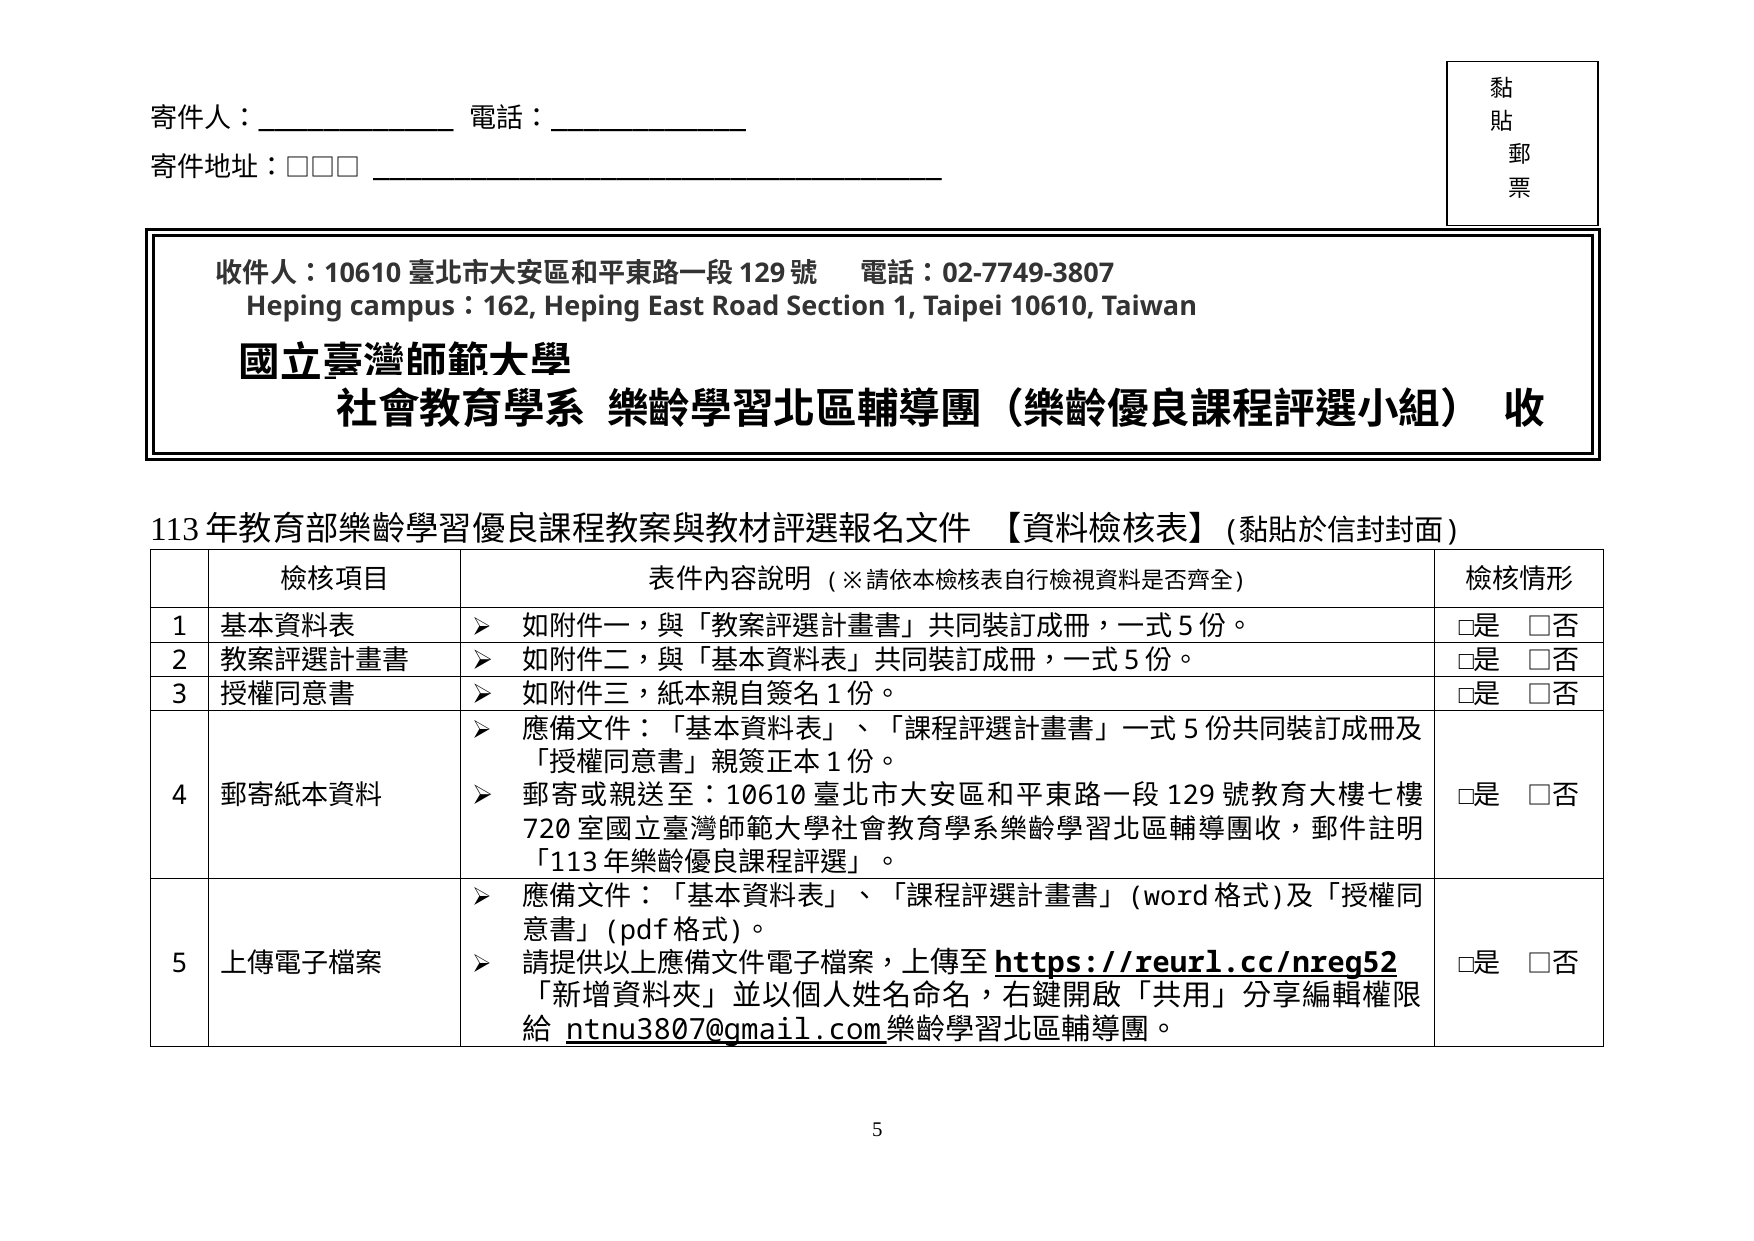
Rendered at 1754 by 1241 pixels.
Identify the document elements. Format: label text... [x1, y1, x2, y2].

table_cell □是 □否 [1435, 608, 1603, 642]
table_cell 1 [151, 608, 208, 642]
table_cell □是 □否 [1435, 711, 1603, 878]
text 貼 [1471, 103, 1582, 136]
table_cell 2 [151, 643, 208, 676]
table_cell □是 □否 [1435, 879, 1603, 1046]
table_header 收件人：10610 臺北市大安區和平東路一段129號 電話：02-7749-3807 Heping campus：162, Heping East Road Section 1, Taipei 10610, Taiwan 國立臺灣師範大學 社會教育學系 樂齡學習北區輔導團（樂齡優良課程評選小組） 收 [150, 231, 1596, 452]
text 票 [1463, 169, 1582, 203]
table_cell 3 [151, 677, 208, 710]
table_cell 郵寄紙本資料 [209, 711, 460, 878]
table_cell 應備文件：「基本資料表」、「課程評選計畫書」一式5份共同裝訂成冊及「授權同意書」親簽正本1份。 郵寄或親送至：10610臺北市大安區和平東路一段129號教育大樓七樓720室國立臺灣師範大學社會教育學系樂齡學習北區輔導團收，郵件註明「113年樂齡優良課程評選」。 [461, 711, 1434, 878]
table_cell 5 [151, 879, 208, 1046]
table_cell 4 [151, 711, 208, 878]
table_cell 如附件三，紙本親自簽名1份。 [461, 677, 1434, 710]
text 黏 [1471, 70, 1582, 103]
text [1448, 62, 1597, 225]
table_header 表件內容說明 (※請依本檢核表自行檢視資料是否齊全) [461, 550, 1434, 607]
table_header [151, 550, 208, 607]
table_cell 授權同意書 [209, 677, 460, 710]
table_header 檢核情形 [1435, 550, 1603, 607]
text 寄件人：____________ 電話：____________ [150, 96, 1446, 135]
table_cell 應備文件：「基本資料表」、「課程評選計畫書」(word格式)及「授權同意書」(pdf格式)。 請提供以上應備文件電子檔案，上傳至https://reurl.cc/nreg52 「新增資料夾」並以個人姓名命名，右鍵開啟「共用」分享編輯權限給 ntnu3807@gmail.com樂齡學習北區輔導團。 [461, 879, 1434, 1046]
table_cell □是 □否 [1435, 643, 1603, 676]
table_cell 如附件一，與「教案評選計畫書」共同裝訂成冊，一式5份。 [461, 608, 1434, 642]
text 寄件地址：□□□ ___________________________________ [150, 145, 1446, 184]
table_cell 教案評選計畫書 [209, 643, 460, 676]
table_cell 上傳電子檔案 [209, 879, 460, 1046]
table_cell □是 □否 [1435, 677, 1603, 710]
table_cell 基本資料表 [209, 608, 460, 642]
table_header 檢核項目 [209, 550, 460, 607]
text 郵 [1463, 136, 1582, 169]
text 113年教育部樂齡學習優良課程教案與教材評選報名文件 【資料檢核表】(黏貼於信封封面) [150, 507, 1604, 549]
table_cell 如附件二，與「基本資料表」共同裝訂成冊，一式5份。 [461, 643, 1434, 676]
